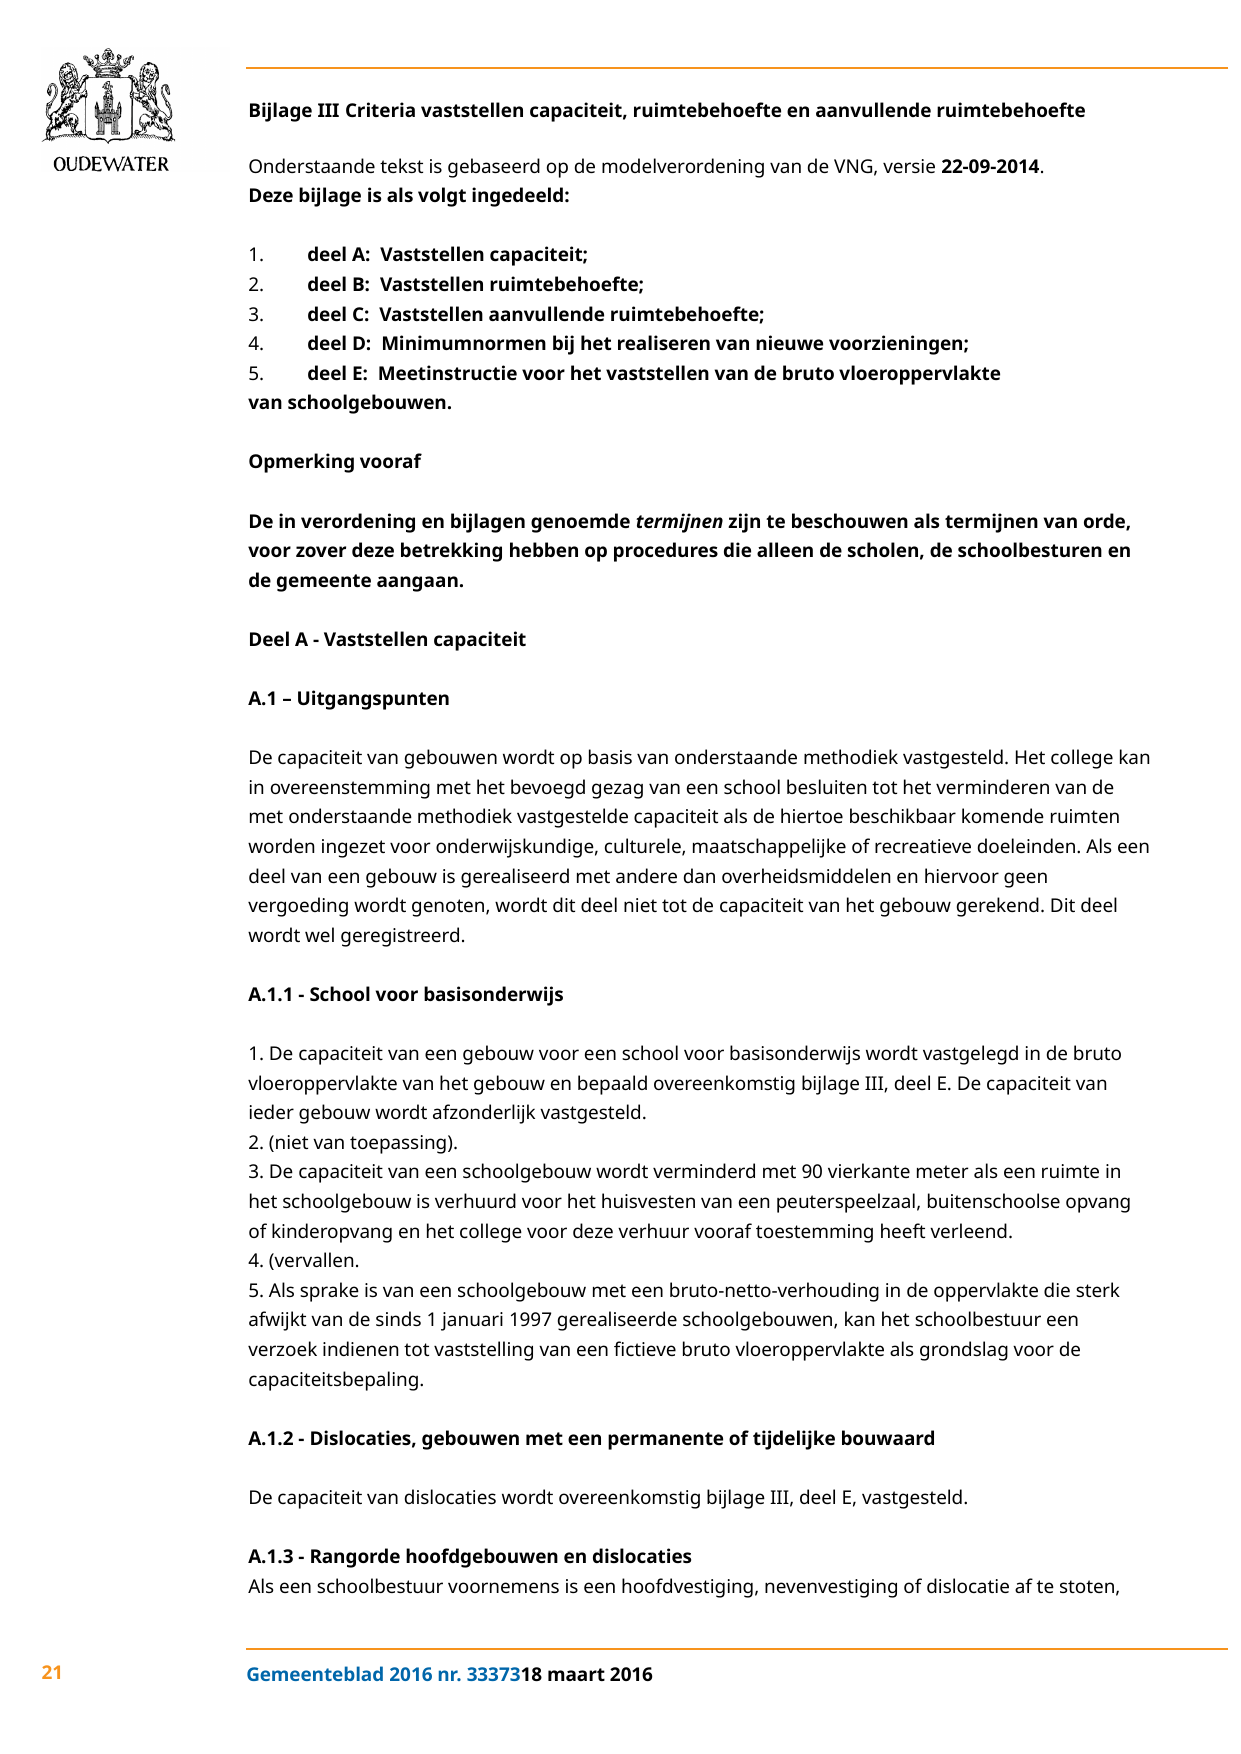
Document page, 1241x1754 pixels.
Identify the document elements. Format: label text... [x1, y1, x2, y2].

text Als een schoolbestuur voornemens is een hoofdvestiging, nevenvestiging of dislocatie af te stoten, [248, 1573, 1152, 1599]
list deel B: Vaststellen ruimtebehoefte; [248, 271, 1152, 297]
list deel D: Minimumnormen bij het realiseren van nieuwe voorzieningen; [248, 330, 1152, 356]
text Opmerking vooraf [248, 449, 1152, 474]
text Deze bijlage is als volgt ingedeeld: [248, 182, 1152, 208]
text De capaciteit van dislocaties wordt overeenkomstig bijlage III, deel E, vastgesteld. [248, 1484, 1152, 1510]
text A.1.2 - Dislocaties, gebouwen met een permanente of tijdelijke bouwaard [248, 1425, 1152, 1451]
list deel E: Meetinstructie voor het vaststellen van de bruto vloeroppervlakte [248, 360, 1152, 386]
text voor zover deze betrekking hebben op procedures die alleen de scholen, de schoolbesturen en de gemeente aangaan. [248, 537, 1152, 593]
text 5. Als sprake is van een schoolgebouw met een bruto-netto-verhouding in de oppervlakte die sterk afwijkt van de sinds 1 januari 1997 gerealiseerde schoolgebouwen, kan het schoolbestuur een verzoek indienen tot vaststelling van een fictieve bruto vloeroppervlakte als grondslag voor de capaciteitsbepaling. [248, 1277, 1152, 1392]
text A.1.1 - School voor basisonderwijs [248, 981, 1152, 1007]
text Deel A - Vaststellen capaciteit [248, 626, 1152, 652]
text 4. (vervallen. [248, 1247, 1152, 1273]
text van schoolgebouwen. [248, 389, 1152, 415]
text 3. De capaciteit van een schoolgebouw wordt verminderd met 90 vierkante meter als een ruimte in het schoolgebouw is verhuurd voor het huisvesten van een peuterspeelzaal, buitenschoolse opvang of kinderopvang en het college voor deze verhuur vooraf toestemming heeft verleend. [248, 1159, 1152, 1244]
list deel A: Vaststellen capaciteit; [248, 242, 1152, 267]
text De capaciteit van gebouwen wordt op basis van onderstaande methodiek vastgesteld. Het college kan in overeenstemming met het bevoegd gezag van een school besluiten tot het verminderen van de met onderstaande methodiek vastgestelde capaciteit als de hiertoe beschikbaar komende ruimten worden ingezet voor onderwijskundige, culturele, maatschappelijke of recreatieve doeleinden. Als een deel van een gebouw is gerealiseerd met andere dan overheidsmiddelen en hiervoor geen vergoeding wordt genoten, wordt dit deel niet tot de capaciteit van het gebouw gerekend. Dit deel wordt wel geregistreerd. [248, 744, 1152, 948]
picture [41, 47, 231, 172]
list deel C: Vaststellen aanvullende ruimtebehoefte; [248, 301, 1152, 327]
text De in verordening en bijlagen genoemde termijnen zijn te beschouwen als termijnen van orde, [248, 508, 1152, 534]
text 2. (niet van toepassing). [248, 1129, 1152, 1155]
text A.1 – Uitgangspunten [248, 685, 1152, 711]
text Onderstaande tekst is gebaseerd op de modelverordening van de VNG, versie 22-09-2014. [248, 153, 1152, 179]
text 1. De capaciteit van een gebouw voor een school voor basisonderwijs wordt vastgelegd in de bruto vloeroppervlakte van het gebouw en bepaald overeenkomstig bijlage III, deel E. De capaciteit van ieder gebouw wordt afzonderlijk vastgesteld. [248, 1040, 1152, 1125]
text Bijlage III Criteria vaststellen capaciteit, ruimtebehoefte en aanvullende ruimtebehoefte [248, 95, 1152, 123]
text A.1.3 - Rangorde hoofdgebouwen en dislocaties [248, 1543, 1152, 1569]
